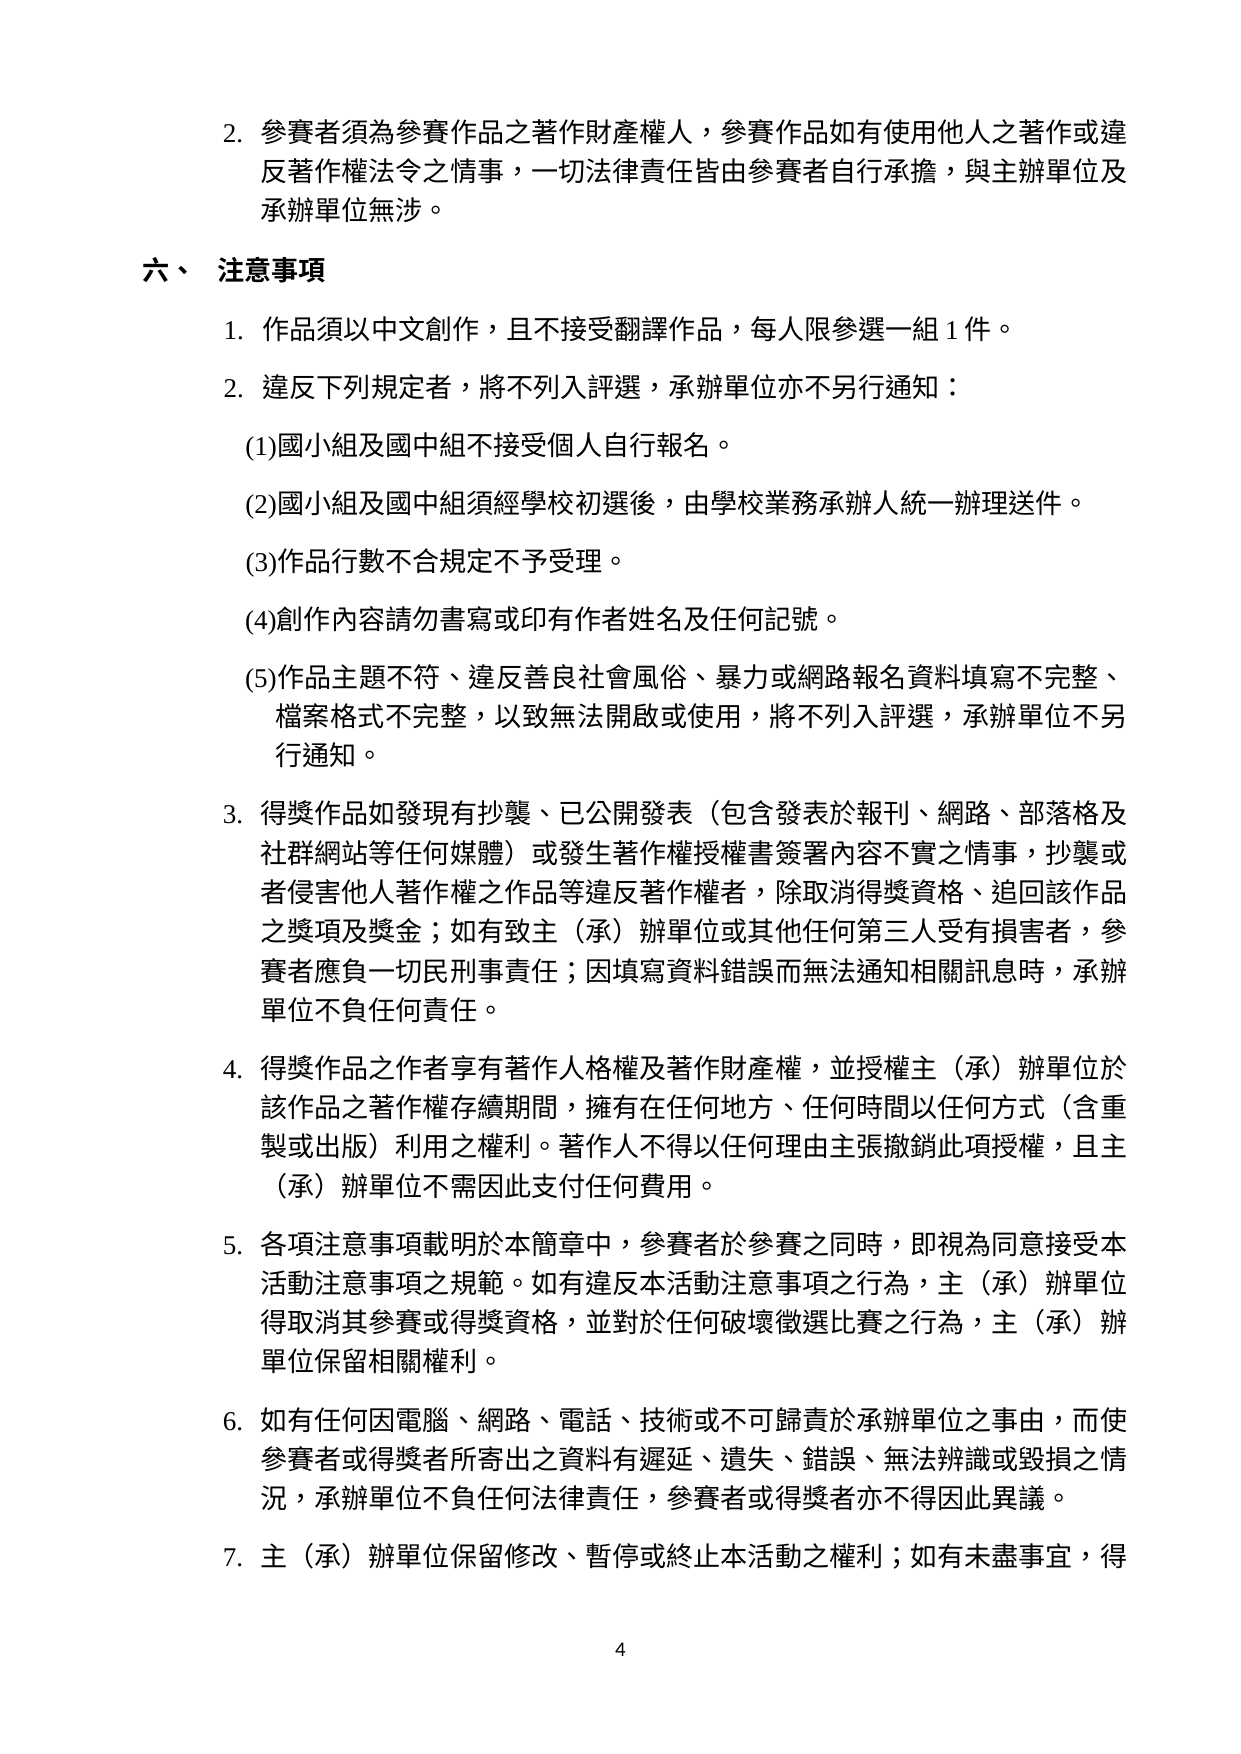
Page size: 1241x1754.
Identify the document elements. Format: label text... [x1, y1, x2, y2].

list 參賽者須為參賽作品之著作財產權人，參賽作品如有使用他人之著作或違反著作權法令之情事，一切法律責任皆由參賽者自行承擔，與主辦單位及承辦單位無涉。 [223, 111, 1128, 228]
list 違反下列規定者，將不列入評選，承辦單位亦不另行通知： [223, 366, 1128, 405]
list 注意事項 [142, 247, 1128, 289]
list 如有任何因電腦、網路、電話、技術或不可歸責於承辦單位之事由，而使參賽者或得獎者所寄出之資料有遲延、遺失、錯誤、無法辨識或毀損之情況，承辦單位不負任何法律責任，參賽者或得獎者亦不得因此異議。 [223, 1398, 1128, 1516]
list (1)國小組及國中組不接受個人自行報名。 [245, 424, 1128, 463]
list 各項注意事項載明於本簡章中，參賽者於參賽之同時，即視為同意接受本活動注意事項之規範。如有違反本活動注意事項之行為，主（承）辦單位得取消其參賽或得獎資格，並對於任何破壞徵選比賽之行為，主（承）辦單位保留相關權利。 [223, 1223, 1128, 1380]
list 得獎作品如發現有抄襲、已公開發表（包含發表於報刊、網路、部落格及社群網站等任何媒體）或發生著作權授權書簽署內容不實之情事，抄襲或者侵害他人著作權之作品等違反著作權者，除取消得獎資格、追回該作品之獎項及獎金；如有致主（承）辦單位或其他任何第三人受有損害者，參賽者應負一切民刑事責任；因填寫資料錯誤而無法通知相關訊息時，承辦單位不負任何責任。 [223, 792, 1128, 1028]
list (2)國小組及國中組須經學校初選後，由學校業務承辦人統一辦理送件。 [245, 482, 1145, 521]
list (3)作品行數不合規定不予受理。 [245, 540, 1128, 579]
list (4)創作內容請勿書寫或印有作者姓名及任何記號。 [245, 598, 1128, 637]
list 得獎作品之作者享有著作人格權及著作財產權，並授權主（承）辦單位於該作品之著作權存續期間，擁有在任何地方、任何時間以任何方式（含重製或出版）利用之權利。著作人不得以任何理由主張撤銷此項授權，且主（承）辦單位不需因此支付任何費用。 [223, 1047, 1128, 1204]
list 作品須以中文創作，且不接受翻譯作品，每人限參選一組1件。 [223, 308, 1128, 347]
list (5)作品主題不符、違反善良社會風俗、暴力或網路報名資料填寫不完整、檔案格式不完整，以致無法開啟或使用，將不列入評選，承辦單位不另行通知。 [245, 656, 1128, 774]
list 主（承）辦單位保留修改、暫停或終止本活動之權利；如有未盡事宜，得 [223, 1535, 1128, 1574]
